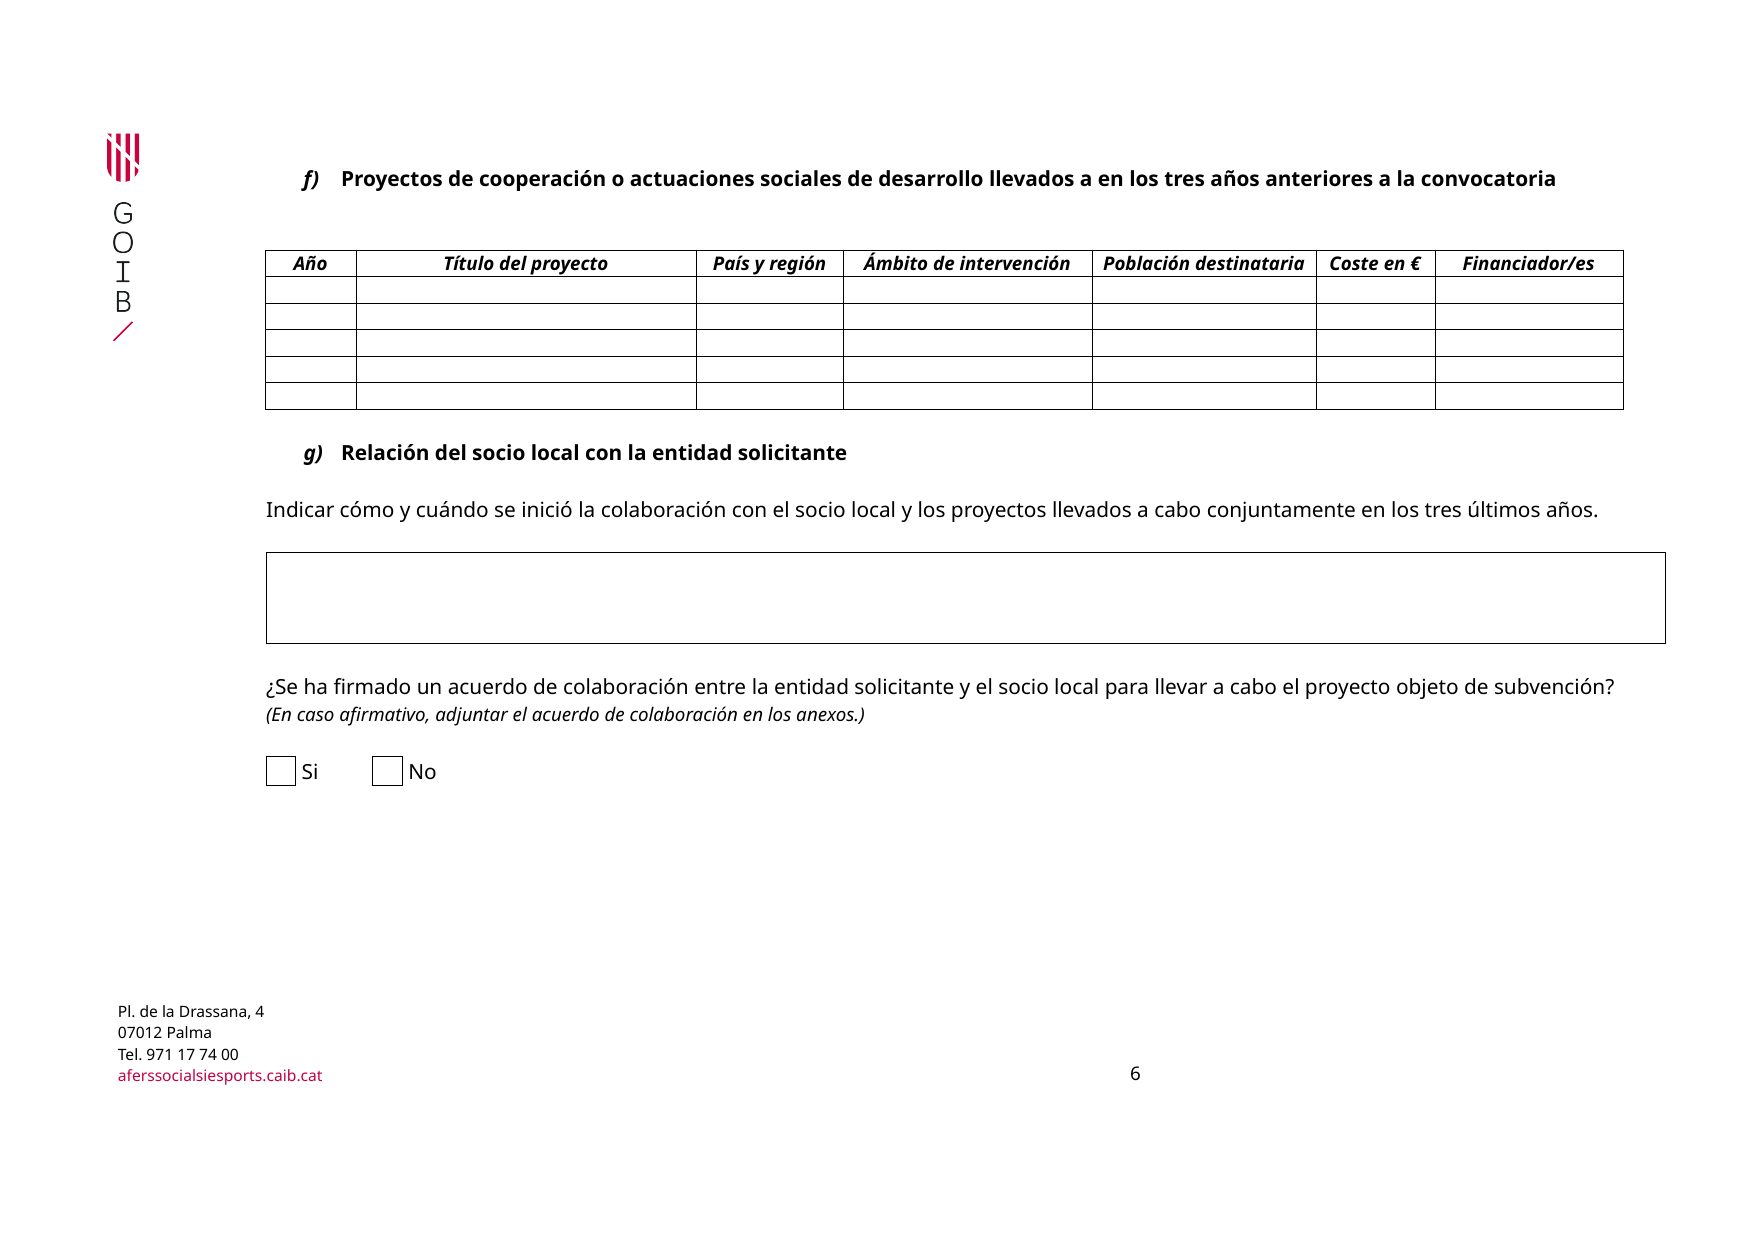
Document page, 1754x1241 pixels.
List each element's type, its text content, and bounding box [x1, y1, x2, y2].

text Si No [266, 755, 1665, 786]
table_cell [844, 383, 1092, 409]
table_cell [697, 277, 843, 303]
table_cell [357, 357, 696, 382]
table_cell [357, 304, 696, 329]
table_header Coste en € [1317, 251, 1435, 276]
table_cell [266, 277, 356, 303]
table_cell [266, 383, 356, 409]
table_cell [697, 383, 843, 409]
table_header Título del proyecto [357, 251, 696, 276]
table_cell [357, 277, 696, 303]
table_header Población destinataria [1093, 251, 1316, 276]
table_cell [1436, 330, 1623, 356]
table_cell [844, 304, 1092, 329]
table_cell [1093, 330, 1316, 356]
table_cell [844, 330, 1092, 356]
table_cell [266, 357, 356, 382]
text Indicar cómo y cuándo se inició la colaboración con el socio local y los proyectos llevados a cabo conjuntamente en los tres últimos años. [266, 495, 1665, 524]
table_cell [1317, 330, 1435, 356]
text (En caso afirmativo, adjuntar el acuerdo de colaboración en los anexos.) [266, 701, 1665, 726]
table_header Ámbito de intervención [844, 251, 1092, 276]
table_header País y región [697, 251, 843, 276]
table_cell [1317, 304, 1435, 329]
table_cell [1317, 277, 1435, 303]
text ¿Se ha firmado un acuerdo de colaboración entre la entidad solicitante y el socio local para llevar a cabo el proyecto objeto de subvención? [266, 672, 1665, 701]
list Proyectos de cooperación o actuaciones sociales de desarrollo llevados a en los tres años anteriores a la convocatoria [303, 164, 1665, 193]
table_cell [357, 330, 696, 356]
table_cell [1093, 304, 1316, 329]
table_cell [266, 330, 356, 356]
table_cell [697, 357, 843, 382]
table_cell [1093, 277, 1316, 303]
table_header Financiador/es [1436, 251, 1623, 276]
table_cell [357, 383, 696, 409]
table_cell [1317, 357, 1435, 382]
table_cell [1436, 277, 1623, 303]
table_cell [1436, 357, 1623, 382]
picture [78, 110, 168, 372]
table_cell [1436, 304, 1623, 329]
table_cell [266, 304, 356, 329]
table_cell [1436, 383, 1623, 409]
list Relación del socio local con la entidad solicitante [303, 438, 1665, 467]
table_cell [697, 330, 843, 356]
table_cell [844, 357, 1092, 382]
table_cell [1093, 383, 1316, 409]
table_cell [697, 304, 843, 329]
table_cell [1317, 383, 1435, 409]
table_cell [844, 277, 1092, 303]
table_header Año [266, 251, 356, 276]
table_cell [1093, 357, 1316, 382]
